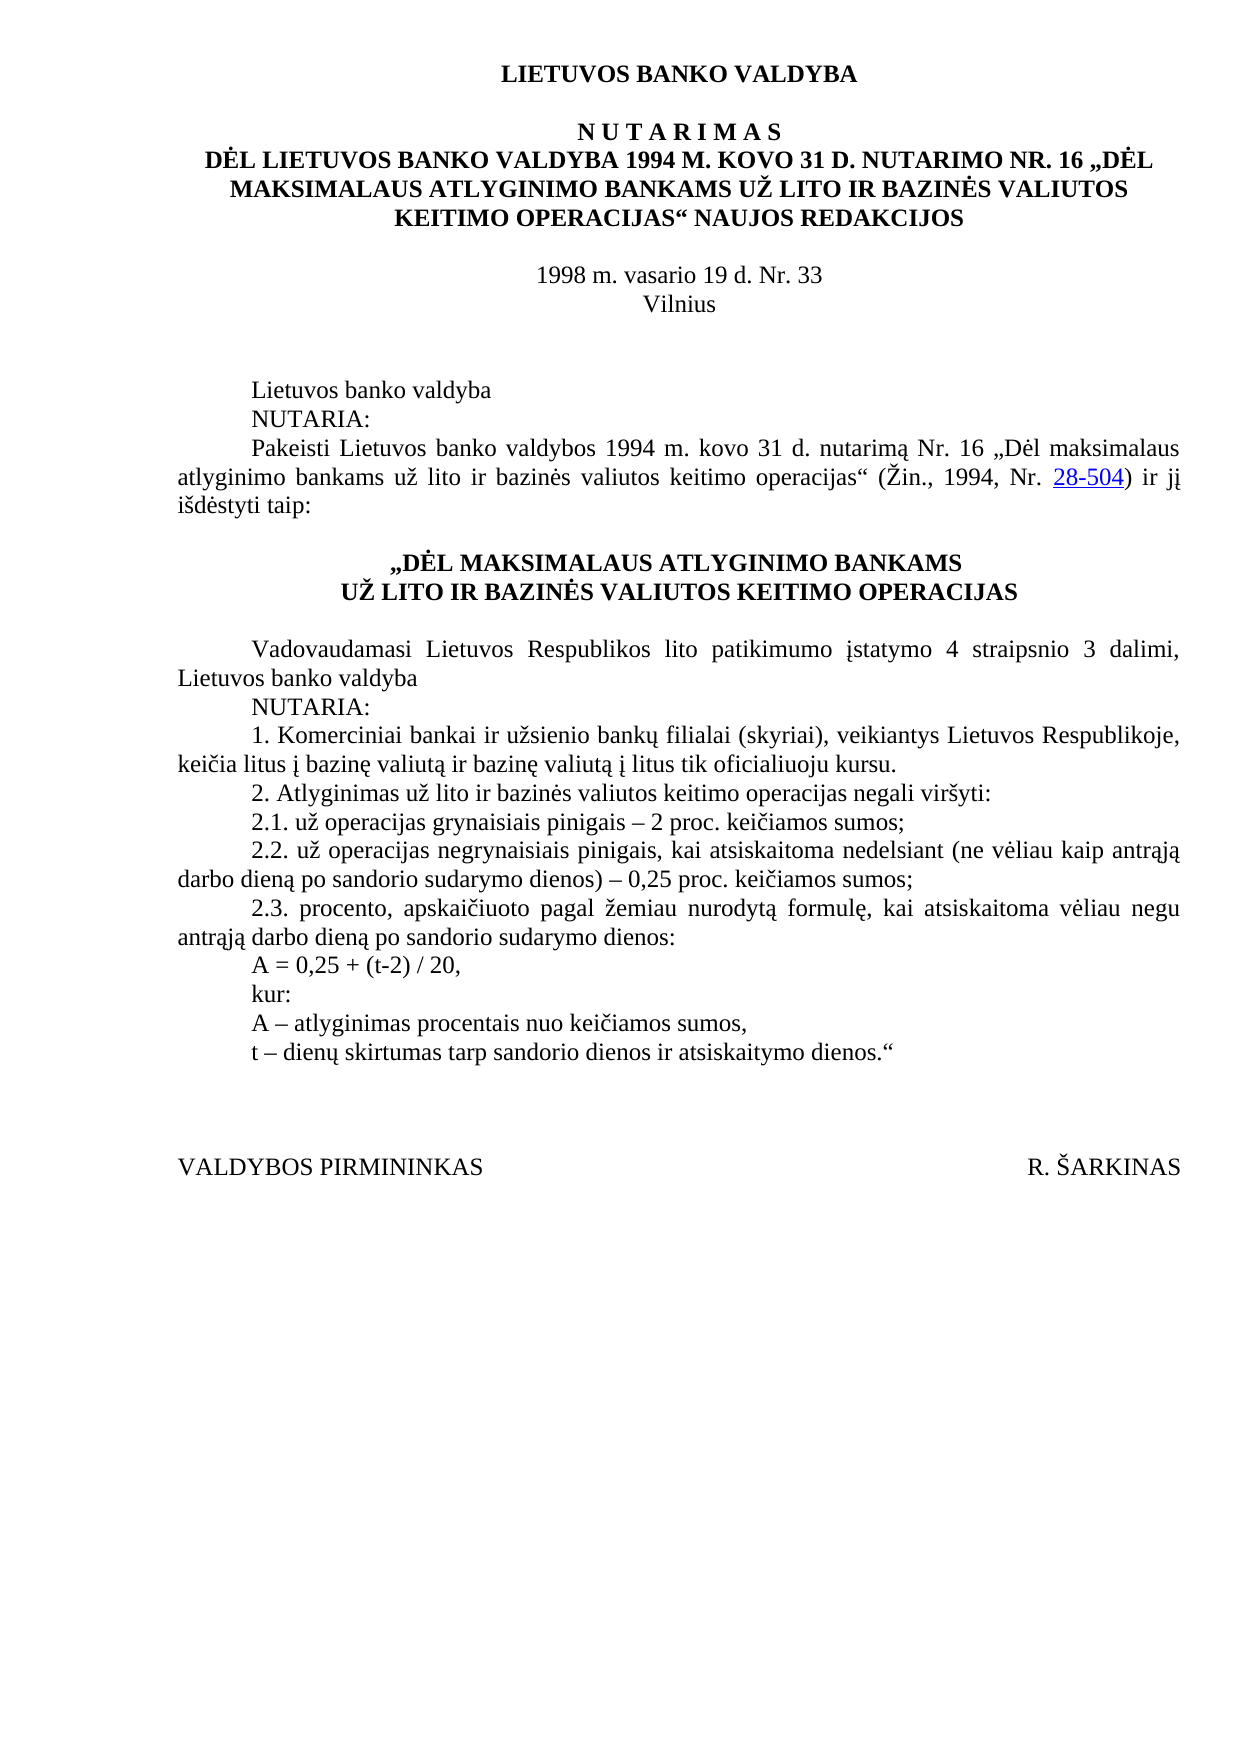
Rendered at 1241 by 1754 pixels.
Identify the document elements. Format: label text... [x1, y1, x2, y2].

text 2. Atlyginimas už lito ir bazinės valiutos keitimo operacijas negali viršyti: [177, 778, 1181, 807]
text Lietuvos banko valdyba [177, 375, 1181, 404]
text 1998 m. vasario 19 d. Nr. 33 [177, 260, 1181, 289]
text už lito ir bazinės valiutos keitimo operacijas [177, 577, 1181, 605]
text 1. Komerciniai bankai ir užsienio bankų filialai (skyriai), veikiantys Lietuvos Respublikoje, keičia litus į bazinę valiutą ir bazinę valiutą į litus tik oficialiuoju kursu. [177, 720, 1181, 778]
text N U T A R I M A S [177, 117, 1181, 145]
text NUTARIA: [177, 692, 1181, 720]
text A = 0,25 + (t-2) / 20, [177, 950, 1181, 979]
text A – atlyginimas procentais nuo keičiamos sumos, [177, 1008, 1181, 1037]
text Vilnius [177, 289, 1181, 318]
text 2.1. už operacijas grynaisiais pinigais – 2 proc. keičiamos sumos; [177, 807, 1181, 835]
text NUTARIA: [177, 404, 1181, 433]
text LIETUVOS BANKO VALDYBA [177, 59, 1181, 88]
text VALDYBOS PIRMININKAS R. ŠARKINAS [177, 1152, 1181, 1180]
text kur: [177, 979, 1181, 1008]
text Pakeisti Lietuvos banko valdybos 1994 m. kovo 31 d. nutarimą Nr. 16 „Dėl maksimalaus atlyginimo bankams už lito ir bazinės valiutos keitimo operacijas“ (Žin., 1994, Nr. 28-504) ir jį išdėstyti taip: [177, 433, 1181, 519]
text 2.3. procento, apskaičiuoto pagal žemiau nurodytą formulę, kai atsiskaitoma vėliau negu antrąją darbo dieną po sandorio sudarymo dienos: [177, 893, 1181, 950]
text 2.2. už operacijas negrynaisiais pinigais, kai atsiskaitoma nedelsiant (ne vėliau kaip antrąją darbo dieną po sandorio sudarymo dienos) – 0,25 proc. keičiamos sumos; [177, 835, 1181, 893]
text „Dėl maksimalaus atlyginimo bankams [177, 548, 1181, 577]
text Vadovaudamasi Lietuvos Respublikos lito patikimumo įstatymo 4 straipsnio 3 dalimi, Lietuvos banko valdyba [177, 634, 1181, 692]
text t – dienų skirtumas tarp sandorio dienos ir atsiskaitymo dienos.“ [177, 1037, 1181, 1065]
text DĖL LIETUVOS BANKO VALDYBA 1994 M. KOVO 31 D. NUTARIMO NR. 16 „DĖL MAKSIMALAUS ATLYGINIMO BANKAMS UŽ LITO IR BAZINĖS VALIUTOS KEITIMO OPERACIJAS“ NAUJOS REDAKCIJOS [177, 145, 1181, 232]
